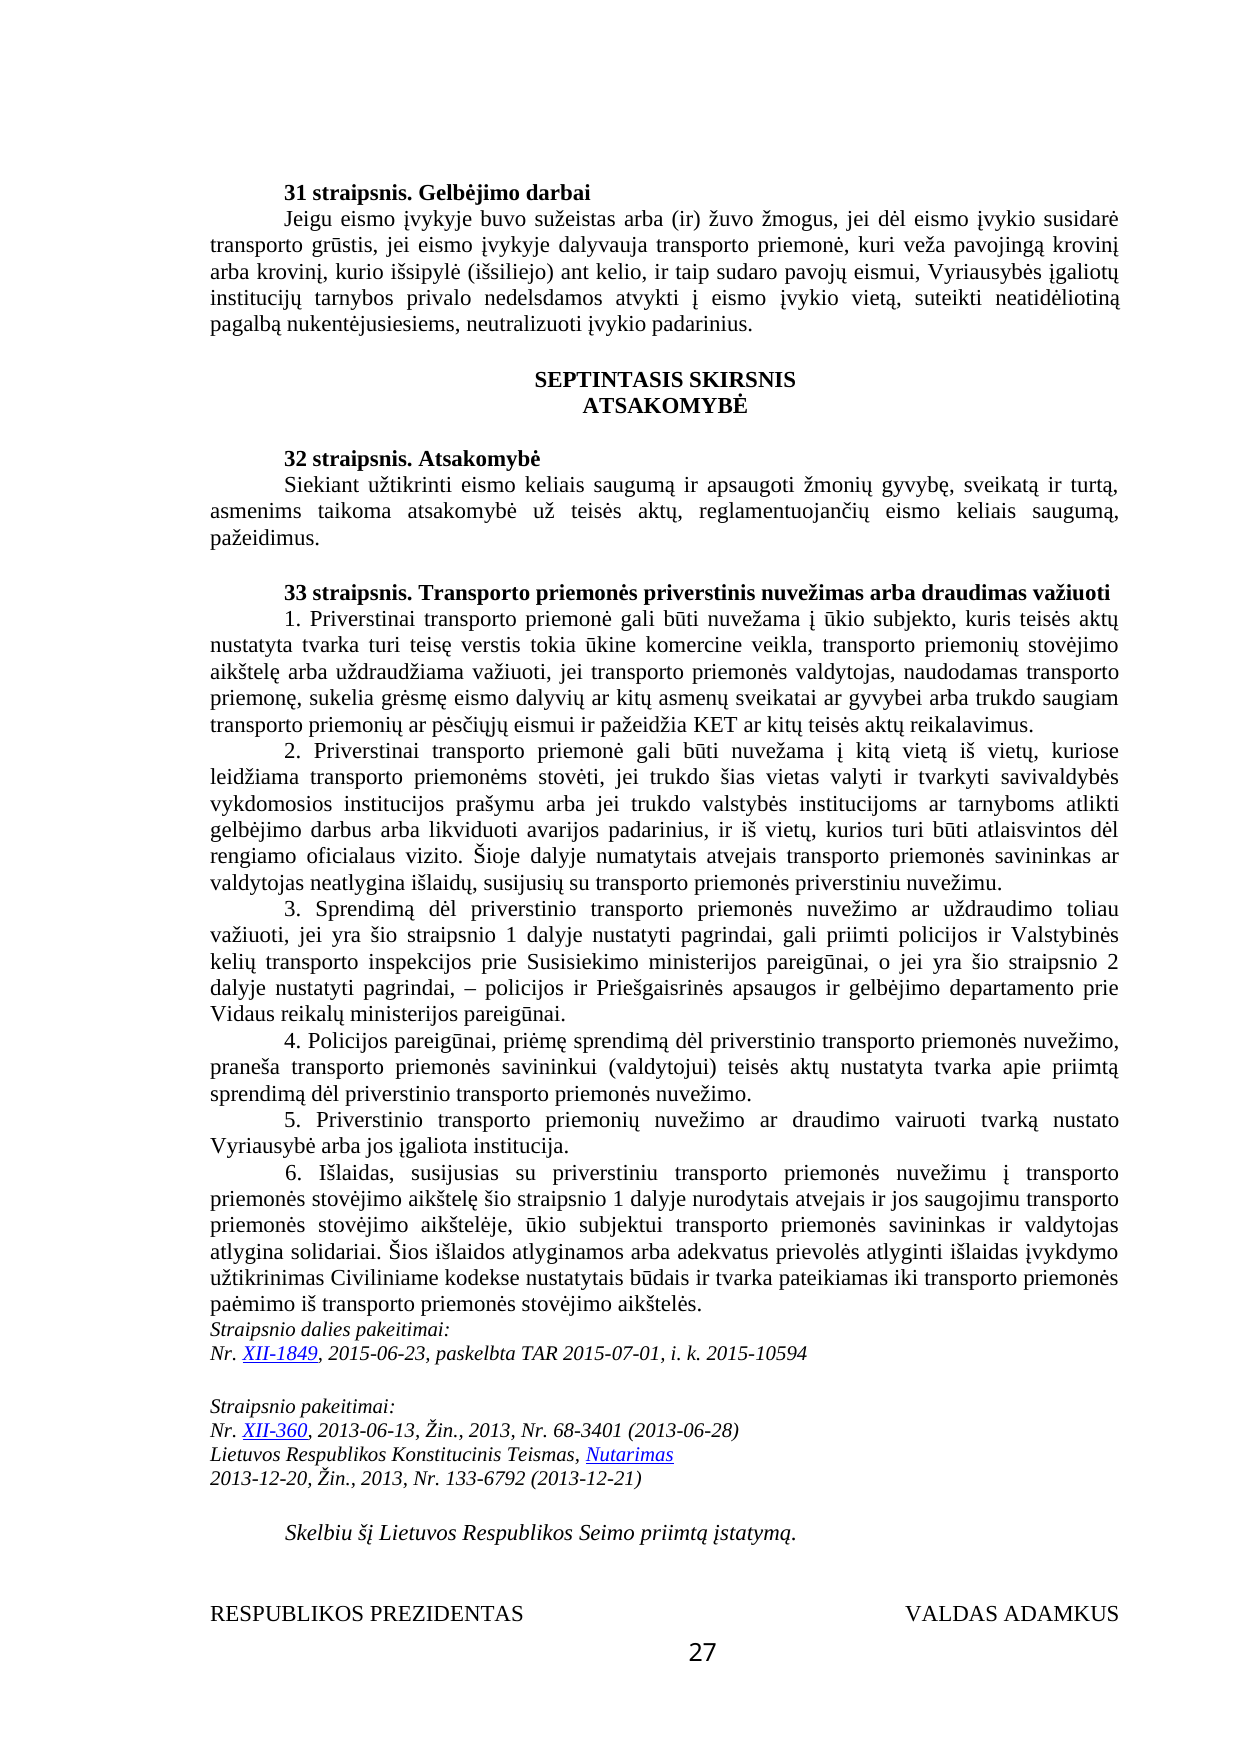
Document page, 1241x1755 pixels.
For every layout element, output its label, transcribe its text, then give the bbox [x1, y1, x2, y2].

text 2013-12-20, Žin., 2013, Nr. 133-6792 (2013-12-21) [210, 1466, 1120, 1490]
text Lietuvos Respublikos Konstitucinis Teismas, Nutarimas [210, 1442, 1120, 1466]
text 33 straipsnis. Transporto priemonės priverstinis nuvežimas arba draudimas važiuoti [284, 579, 1120, 605]
text 5. Priverstinio transporto priemonių nuvežimo ar draudimo vairuoti tvarką nustato Vyriausybė arba jos įgaliota institucija. [210, 1106, 1120, 1159]
text SEPTINTASIS SKIRSNIS [210, 366, 1120, 392]
text 6. Išlaidas, susijusias su priverstiniu transporto priemonės nuvežimu į transporto priemonės stovėjimo aikštelę šio straipsnio 1 dalyje nurodytais atvejais ir jos saugojimu transporto priemonės stovėjimo aikštelėje, ūkio subjektui transporto priemonės savininkas ir valdytojas atlygina solidariai. Šios išlaidos atlyginamos arba adekvatus prievolės atlyginti išlaidas įvykdymo užtikrinimas Civiliniame kodekse nustatytais būdais ir tvarka pateikiamas iki transporto priemonės paėmimo iš transporto priemonės stovėjimo aikštelės. [210, 1159, 1120, 1317]
text 32 straipsnis. Atsakomybė [210, 445, 1120, 471]
text Straipsnio dalies pakeitimai: [210, 1317, 1120, 1341]
text Nr. XII-360, 2013-06-13, Žin., 2013, Nr. 68-3401 (2013-06-28) [210, 1418, 1120, 1442]
text Straipsnio pakeitimai: [210, 1394, 1120, 1418]
text 4. Policijos pareigūnai, priėmę sprendimą dėl priverstinio transporto priemonės nuvežimo, praneša transporto priemonės savininkui (valdytojui) teisės aktų nustatyta tvarka apie priimtą sprendimą dėl priverstinio transporto priemonės nuvežimo. [210, 1027, 1120, 1106]
text Nr. XII-1849, 2015-06-23, paskelbta TAR 2015-07-01, i. k. 2015-10594 [210, 1341, 1120, 1365]
text 1. Priverstinai transporto priemonė gali būti nuvežama į ūkio subjekto, kuris teisės aktų nustatyta tvarka turi teisę verstis tokia ūkine komercine veikla, transporto priemonių stovėjimo aikštelę arba uždraudžiama važiuoti, jei transporto priemonės valdytojas, naudodamas transporto priemonę, sukelia grėsmę eismo dalyvių ar kitų asmenų sveikatai ar gyvybei arba trukdo saugiam transporto priemonių ar pėsčiųjų eismui ir pažeidžia KET ar kitų teisės aktų reikalavimus. [210, 605, 1120, 737]
text Jeigu eismo įvykyje buvo sužeistas arba (ir) žuvo žmogus, jei dėl eismo įvykio susidarė transporto grūstis, jei eismo įvykyje dalyvauja transporto priemonė, kuri veža pavojingą krovinį arba krovinį, kurio išsipylė (išsiliejo) ant kelio, ir taip sudaro pavojų eismui, Vyriausybės įgaliotų institucijų tarnybos privalo nedelsdamos atvykti į eismo įvykio vietą, suteikti neatidėliotiną pagalbą nukentėjusiesiems, neutralizuoti įvykio padarinius. [210, 205, 1120, 337]
text ATSAKOMYBĖ [210, 392, 1120, 418]
text Skelbiu šį Lietuvos Respublikos Seimo priimtą įstatymą. [210, 1519, 1120, 1545]
text 2. Priverstinai transporto priemonė gali būti nuvežama į kitą vietą iš vietų, kuriose leidžiama transporto priemonėms stovėti, jei trukdo šias vietas valyti ir tvarkyti savivaldybės vykdomosios institucijos prašymu arba jei trukdo valstybės institucijoms ar tarnyboms atlikti gelbėjimo darbus arba likviduoti avarijos padarinius, ir iš vietų, kurios turi būti atlaisvintos dėl rengiamo oficialaus vizito. Šioje dalyje numatytais atvejais transporto priemonės savininkas ar valdytojas neatlygina išlaidų, susijusių su transporto priemonės priverstiniu nuvežimu. [210, 737, 1120, 895]
text 3. Sprendimą dėl priverstinio transporto priemonės nuvežimo ar uždraudimo toliau važiuoti, jei yra šio straipsnio 1 dalyje nustatyti pagrindai, gali priimti policijos ir Valstybinės kelių transporto inspekcijos prie Susisiekimo ministerijos pareigūnai, o jei yra šio straipsnio 2 dalyje nustatyti pagrindai, – policijos ir Priešgaisrinės apsaugos ir gelbėjimo departamento prie Vidaus reikalų ministerijos pareigūnai. [210, 895, 1120, 1027]
text 31 straipsnis. Gelbėjimo darbai [210, 179, 1120, 205]
text RESPUBLIKOS PREZIDENTAS VALDAS ADAMKUS [210, 1600, 1120, 1626]
text Siekiant užtikrinti eismo keliais saugumą ir apsaugoti žmonių gyvybę, sveikatą ir turtą, asmenims taikoma atsakomybė už teisės aktų, reglamentuojančių eismo keliais saugumą, pažeidimus. [210, 471, 1120, 550]
